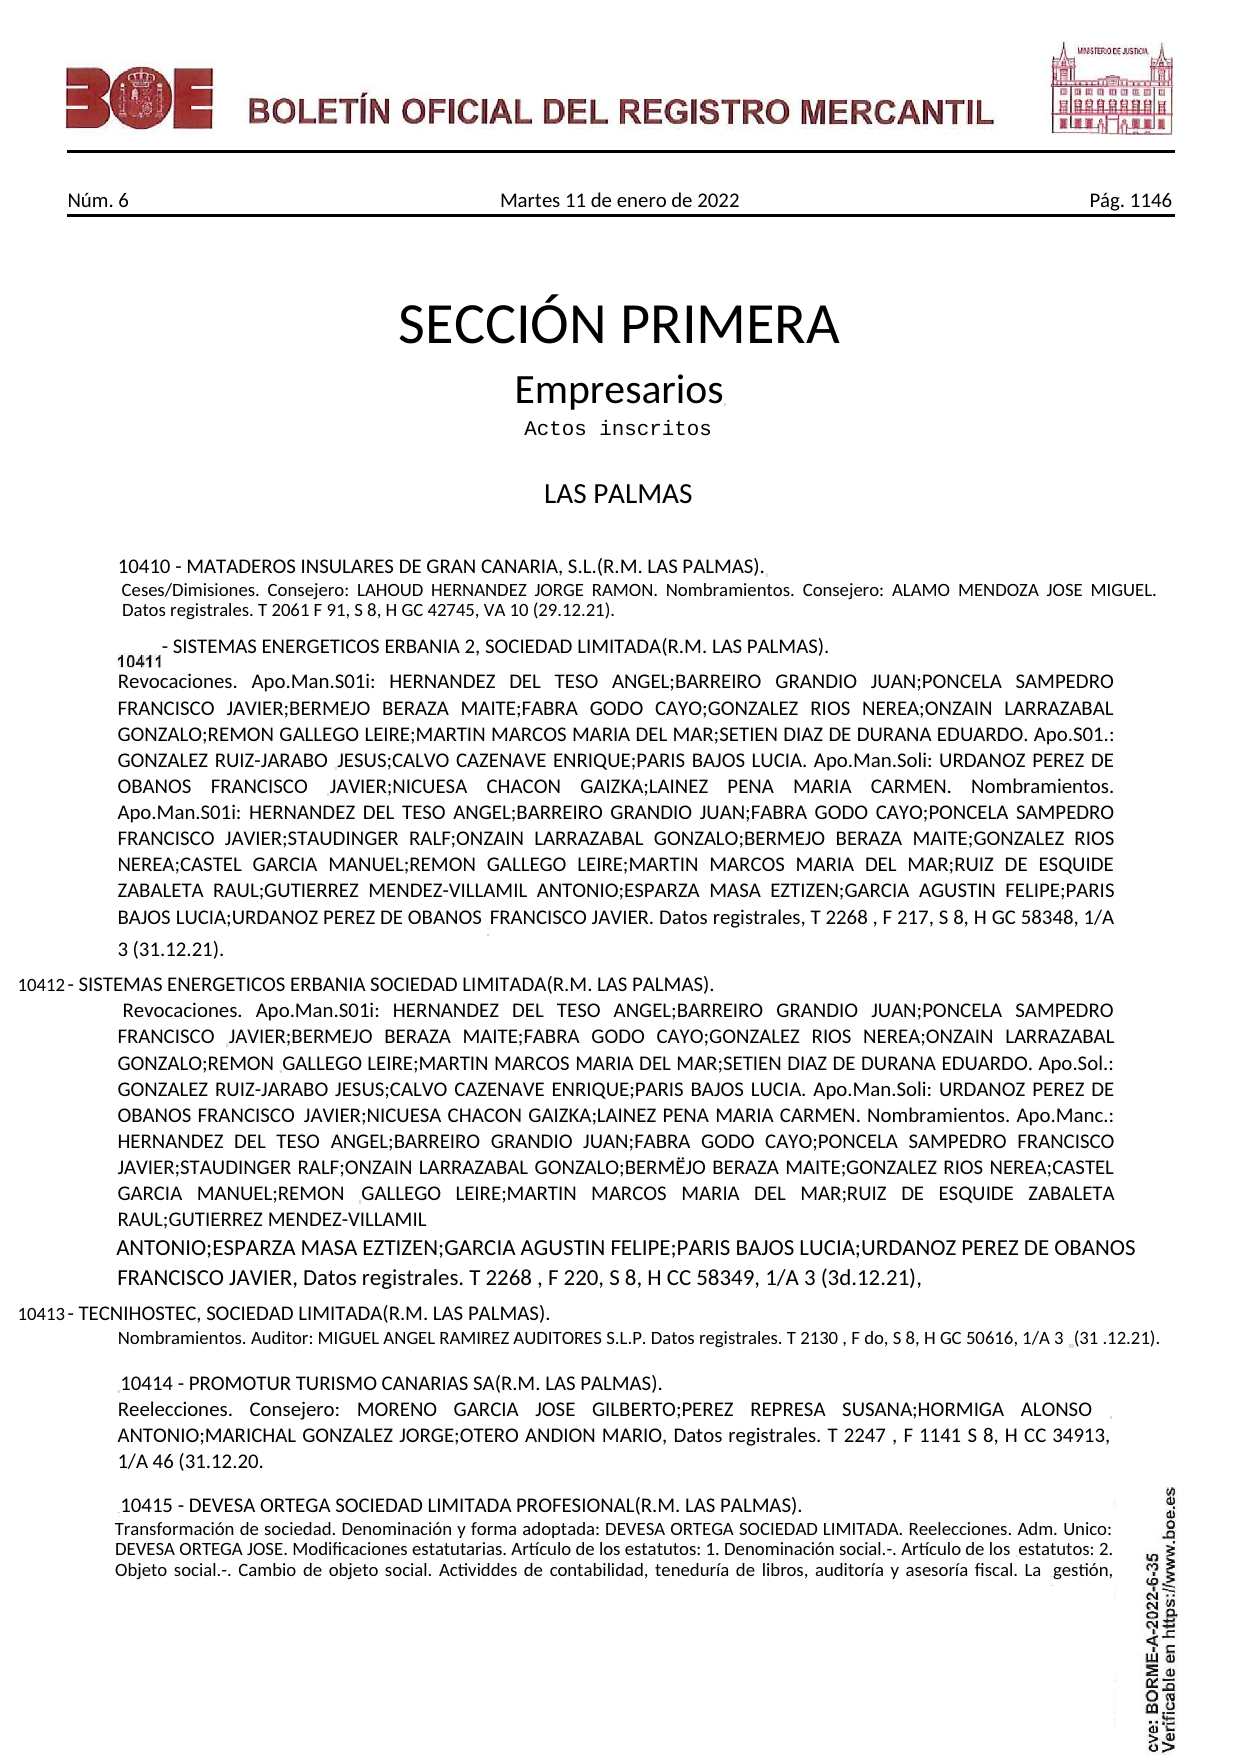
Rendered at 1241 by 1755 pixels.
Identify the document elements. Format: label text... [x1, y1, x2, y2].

text Reelecciones. Consejero: MORENO GARCIA JOSE GILBERTO;PEREZ REPRESA SUSANA;HORMIGA ALONSO ANTONIO;MARICHAL GONZALEZ JORGE;OTERO ANDION MARIO, Datos registrales. T 2247 , F 1141 S 8, H CC 34913, 1/A 46 (31.12.20. [117, 1396, 1112, 1474]
text Transformación de sociedad. Denominación y forma adoptada: DEVESA ORTEGA SOCIEDAD LIMITADA. Reelecciones. Adm. Unico: DEVESA ORTEGA JOSE. Modificaciones estatutarias. Artículo de los estatutos: 1. Denominación social.-. Artículo de los estatutos: 2. Objeto social.-. Cambio de objeto social. Actividdes de contabilidad, teneduría de libros, auditoría y asesoría fiscal. La gestión, [114, 1519, 1113, 1586]
text 10414 - PROMOTUR TURISMO CANARIAS SA(R.M. LAS PALMAS). [117, 1370, 1172, 1395]
text Revocaciones. Apo.Man.S01i: HERNANDEZ DEL TESO ANGEL;BARREIRO GRANDIO JUAN;PONCELA SAMPEDRO FRANCISCO JAVIER;BERMEJO BERAZA MAITE;FABRA GODO CAYO;GONZALEZ RIOS NEREA;ONZAIN LARRAZABAL GONZALO;REMON GALLEGO LEIRE;MARTIN MARCOS MARIA DEL MAR;SETIEN DIAZ DE DURANA EDUARDO. Apo.S01.: GONZALEZ RUIZ-JARABO JESUS;CALVO CAZENAVE ENRIQUE;PARIS BAJOS LUCIA. Apo.Man.Soli: URDANOZ PEREZ DE OBANOS FRANCISCO JAVIER;NICUESA CHACON GAIZKA;LAINEZ PENA MARIA CARMEN. Nombramientos. Apo.Man.S01i: HERNANDEZ DEL TESO ANGEL;BARREIRO GRANDIO JUAN;FABRA GODO CAYO;PONCELA SAMPEDRO FRANCISCO JAVIER;STAUDINGER RALF;ONZAIN LARRAZABAL GONZALO;BERMEJO BERAZA MAITE;GONZALEZ RIOS NEREA;CASTEL GARCIA MANUEL;REMON GALLEGO LEIRE;MARTIN MARCOS MARIA DEL MAR;RUIZ DE ESQUIDE ZABALETA RAUL;GUTIERREZ MENDEZ-VILLAMIL ANTONIO;ESPARZA MASA EZTIZEN;GARCIA AGUSTIN FELIPE;PARIS BAJOS LUCIA;URDANOZ PEREZ DE OBANOS FRANCISCO JAVIER. Datos registrales, T 2268 , F 217, S 8, H GC 58348, 1/A 3 (31.12.21). [117, 668, 1115, 962]
list - SISTEMAS ENERGETICOS ERBANIA SOCIEDAD LIMITADA(R.M. LAS PALMAS). [17, 971, 1172, 996]
text 10410 - MATADEROS INSULARES DE GRAN CANARIA, S.L.(R.M. LAS PALMAS). [117, 554, 1172, 579]
text LAS PALMAS [239, 475, 997, 510]
text Actos inscritos [67, 418, 1168, 441]
text Ceses/Dimisiones. Consejero: LAHOUD HERNANDEZ JORGE RAMON. Nombramientos. Consejero: ALAMO MENDOZA JOSE MIGUEL. Datos registrales. T 2061 F 91, S 8, H GC 42745, VA 10 (29.12.21). [121, 580, 1158, 621]
text 10415 - DEVESA ORTEGA SOCIEDAD LIMITADA PROFESIONAL(R.M. LAS PALMAS). [117, 1492, 1113, 1518]
list - TECNIHOSTEC, SOCIEDAD LIMITADA(R.M. LAS PALMAS). [17, 1300, 1172, 1325]
text ANTONIO;ESPARZA MASA EZTIZEN;GARCIA AGUSTIN FELIPE;PARIS BAJOS LUCIA;URDANOZ PEREZ DE OBANOS FRANCISCO JAVIER, Datos registrales. T 2268 , F 220, S 8, H CC 58349, 1/A 3 (3d.12.21), [116, 1233, 1172, 1291]
text Revocaciones. Apo.Man.S01i: HERNANDEZ DEL TESO ANGEL;BARREIRO GRANDIO JUAN;PONCELA SAMPEDRO FRANCISCO JAVIER;BERMEJO BERAZA MAITE;FABRA GODO CAYO;GONZALEZ RIOS NEREA;ONZAIN LARRAZABAL GONZALO;REMON GALLEGO LEIRE;MARTIN MARCOS MARIA DEL MAR;SETIEN DIAZ DE DURANA EDUARDO. Apo.Sol.: GONZALEZ RUIZ-JARABO JESUS;CALVO CAZENAVE ENRIQUE;PARIS BAJOS LUCIA. Apo.Man.Soli: URDANOZ PEREZ DE OBANOS FRANCISCO JAVIER;NICUESA CHACON GAIZKA;LAINEZ PENA MARIA CARMEN. Nombramientos. Apo.Manc.: HERNANDEZ DEL TESO ANGEL;BARREIRO GRANDIO JUAN;FABRA GODO CAYO;PONCELA SAMPEDRO FRANCISCO JAVIER;STAUDINGER RALF;ONZAIN LARRAZABAL GONZALO;BERMËJO BERAZA MAITE;GONZALEZ RIOS NEREA;CASTEL GARCIA MANUEL;REMON GALLEGO LEIRE;MARTIN MARCOS MARIA DEL MAR;RUIZ DE ESQUIDE ZABALETA RAUL;GUTIERREZ MENDEZ-VILLAMIL [117, 997, 1115, 1232]
subtitle SECCIÓN PRIMERA [67, 287, 1172, 358]
text Nombramientos. Auditor: MIGUEL ANGEL RAMIREZ AUDITORES S.L.P. Datos registrales. T 2130 , F do, S 8, H GC 50616, 1/A 3 (31 .12.21). [117, 1327, 1172, 1349]
text - SISTEMAS ENERGETICOS ERBANIA 2, SOCIEDAD LIMITADA(R.M. LAS PALMAS). [117, 633, 1172, 667]
text Núm. 6 Martes 11 de enero de 2022 Pág. 1146 [67, 188, 1172, 213]
text Empresarios [68, 363, 1172, 414]
